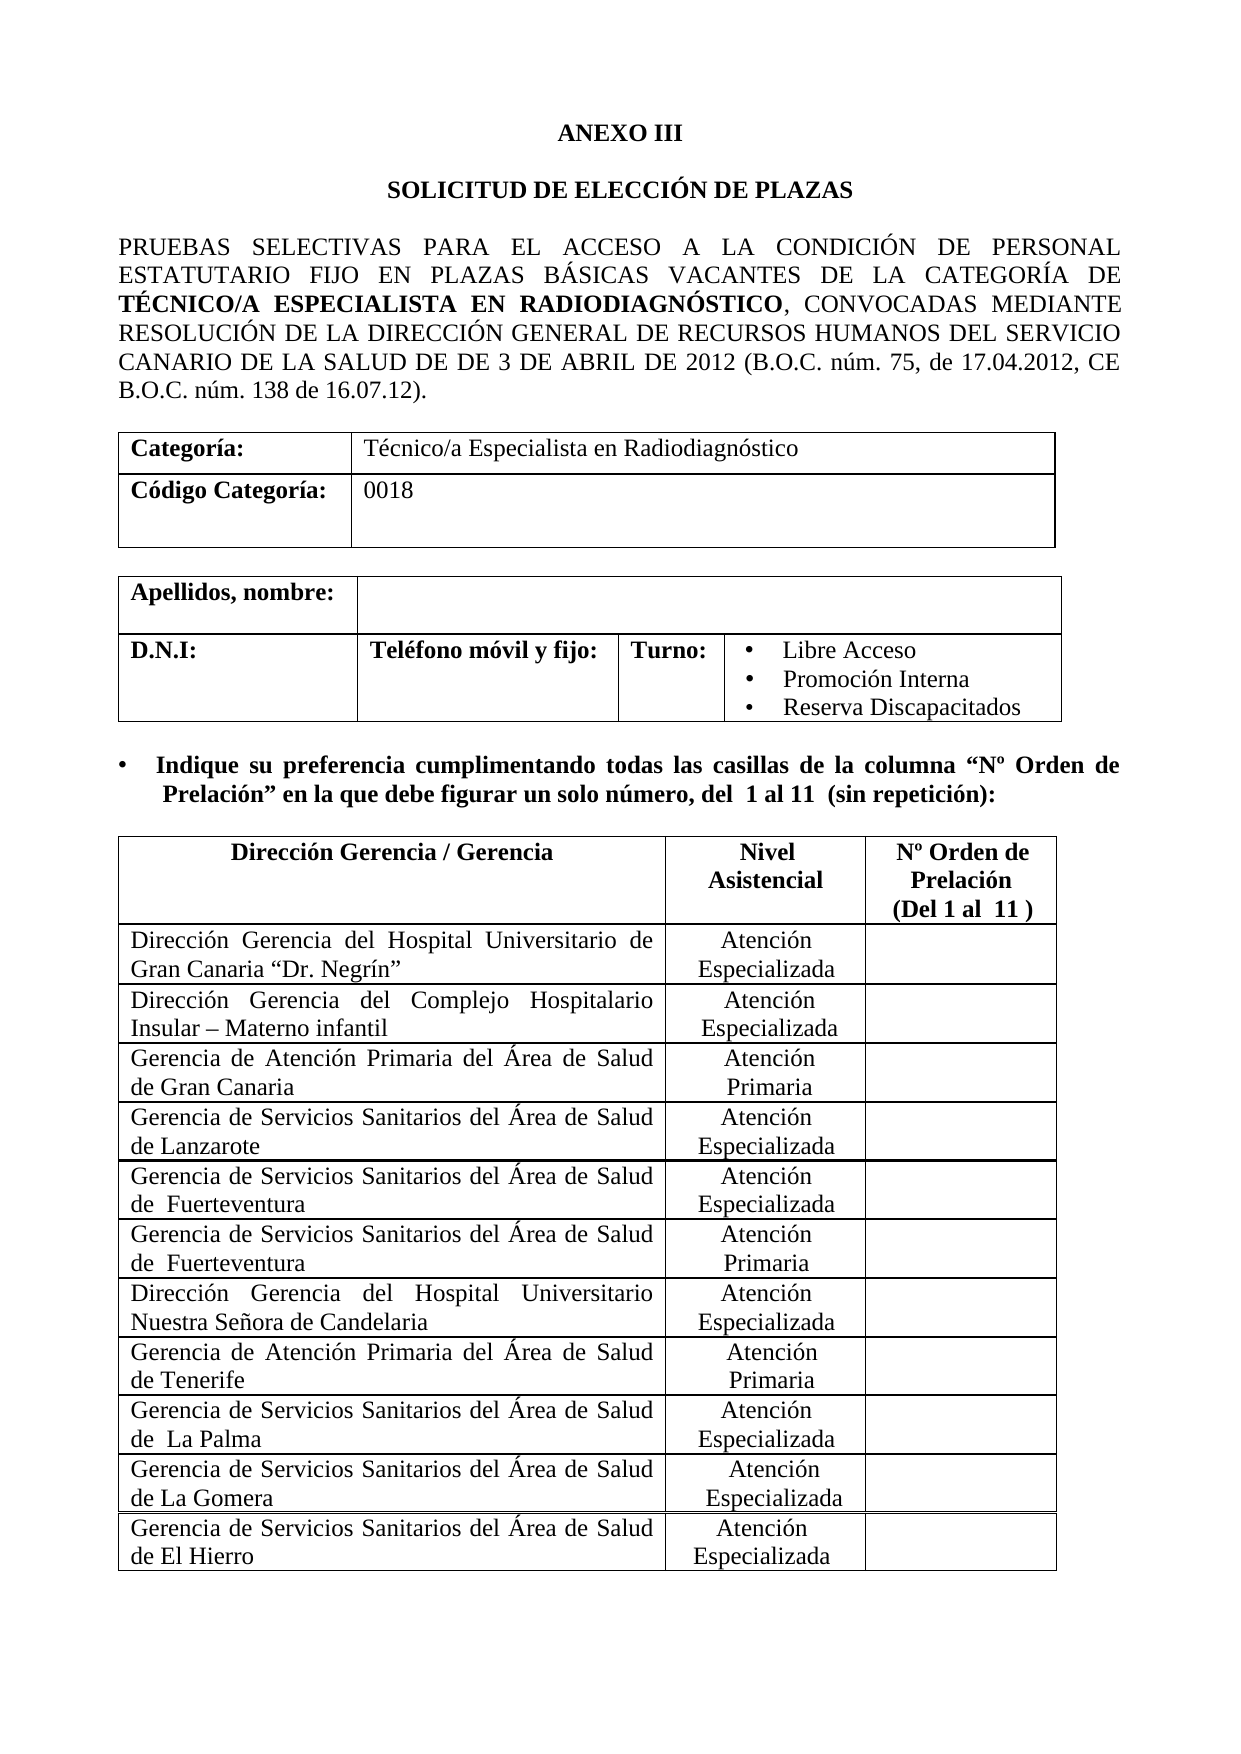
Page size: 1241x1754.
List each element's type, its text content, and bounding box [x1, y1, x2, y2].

table_cell Gerencia de Atención Primaria del Área de Salud de Gran Canaria [119, 1044, 665, 1101]
table_header Nº Orden de Prelación (Del 1 al 11 ) [866, 837, 1056, 923]
list Indique su preferencia cumplimentando todas las casillas de la columna “Nº Orden de Prelación” en la que debe figurar un solo número, del 1 al 11 (sin repetición): [118, 750, 1122, 808]
table_cell Turno: [619, 635, 724, 721]
table_cell Atención Primaria [666, 1044, 865, 1101]
table_cell 0018 [352, 475, 1054, 547]
table_cell Gerencia de Servicios Sanitarios del Área de Salud de La Gomera [119, 1455, 665, 1511]
table_cell D.N.I: [119, 635, 357, 721]
table_cell Dirección Gerencia del Complejo Hospitalario Insular – Materno infantil [119, 985, 665, 1042]
table_cell Libre Acceso Promoción Interna Reserva Discapacitados [725, 635, 1061, 721]
table_header Apellidos, nombre: [119, 577, 357, 633]
table_cell Teléfono móvil y fijo: [358, 635, 618, 721]
table_cell Gerencia de Servicios Sanitarios del Área de Salud de La Palma [119, 1396, 665, 1453]
text SOLICITUD DE ELECCIÓN DE PLAZAS [118, 175, 1122, 204]
table_header Dirección Gerencia / Gerencia [119, 837, 665, 923]
table_cell [866, 1396, 1056, 1453]
table_cell Gerencia de Servicios Sanitarios del Área de Salud de Lanzarote [119, 1103, 665, 1159]
text PRUEBAS SELECTIVAS PARA EL ACCESO A LA CONDICIÓN DE PERSONAL ESTATUTARIO FIJO EN PLAZAS BÁSICAS VACANTES DE LA CATEGORÍA DE TÉCNICO/A ESPECIALISTA EN RADIODIAGNÓSTICO, CONVOCADAS MEDIANTE RESOLUCIÓN DE LA DIRECCIÓN GENERAL DE RECURSOS HUMANOS DEL SERVICIO CANARIO DE LA SALUD DE DE 3 DE ABRIL DE 2012 (B.O.C. núm. 75, de 17.04.2012, CE B.O.C. núm. 138 de 16.07.12). [118, 232, 1122, 404]
table_header Nivel Asistencial [666, 837, 865, 923]
table_cell Atención Primaria [666, 1220, 865, 1277]
table_cell [866, 1220, 1056, 1277]
table_cell [866, 1338, 1056, 1394]
table_cell Gerencia de Servicios Sanitarios del Área de Salud de Fuerteventura [119, 1162, 665, 1218]
table_cell Gerencia de Servicios Sanitarios del Área de Salud de El Hierro [119, 1514, 665, 1570]
table_cell Atención Especializada [666, 1162, 865, 1218]
table_cell Dirección Gerencia del Hospital Universitario de Gran Canaria “Dr. Negrín” [119, 925, 665, 983]
table_cell [866, 1279, 1056, 1336]
table_cell Código Categoría: [119, 475, 351, 547]
table_cell Atención Especializada [666, 1514, 865, 1570]
table_cell [866, 1514, 1056, 1570]
table_header Técnico/a Especialista en Radiodiagnóstico [352, 433, 1054, 473]
table_cell Atención Especializada [666, 1103, 865, 1159]
table_cell Gerencia de Servicios Sanitarios del Área de Salud de Fuerteventura [119, 1220, 665, 1277]
table_cell [866, 1044, 1056, 1101]
table_header [358, 577, 1061, 633]
table_cell Atención Especializada [666, 925, 865, 983]
table_cell [866, 1455, 1056, 1511]
table_cell Atención Especializada [666, 1279, 865, 1336]
table_cell [866, 985, 1056, 1042]
table_cell Atención Especializada [666, 1455, 865, 1511]
table_cell Atención Especializada [666, 1396, 865, 1453]
table_header Categoría: [119, 433, 351, 473]
table_cell Atención Primaria [666, 1338, 865, 1394]
table_cell Dirección Gerencia del Hospital Universitario Nuestra Señora de Candelaria [119, 1279, 665, 1336]
table_cell [866, 1103, 1056, 1159]
table_cell Atención Especializada [666, 985, 865, 1042]
table_cell [866, 1162, 1056, 1218]
table_cell Gerencia de Atención Primaria del Área de Salud de Tenerife [119, 1338, 665, 1394]
table_cell [866, 925, 1056, 983]
text ANEXO III [118, 118, 1122, 147]
